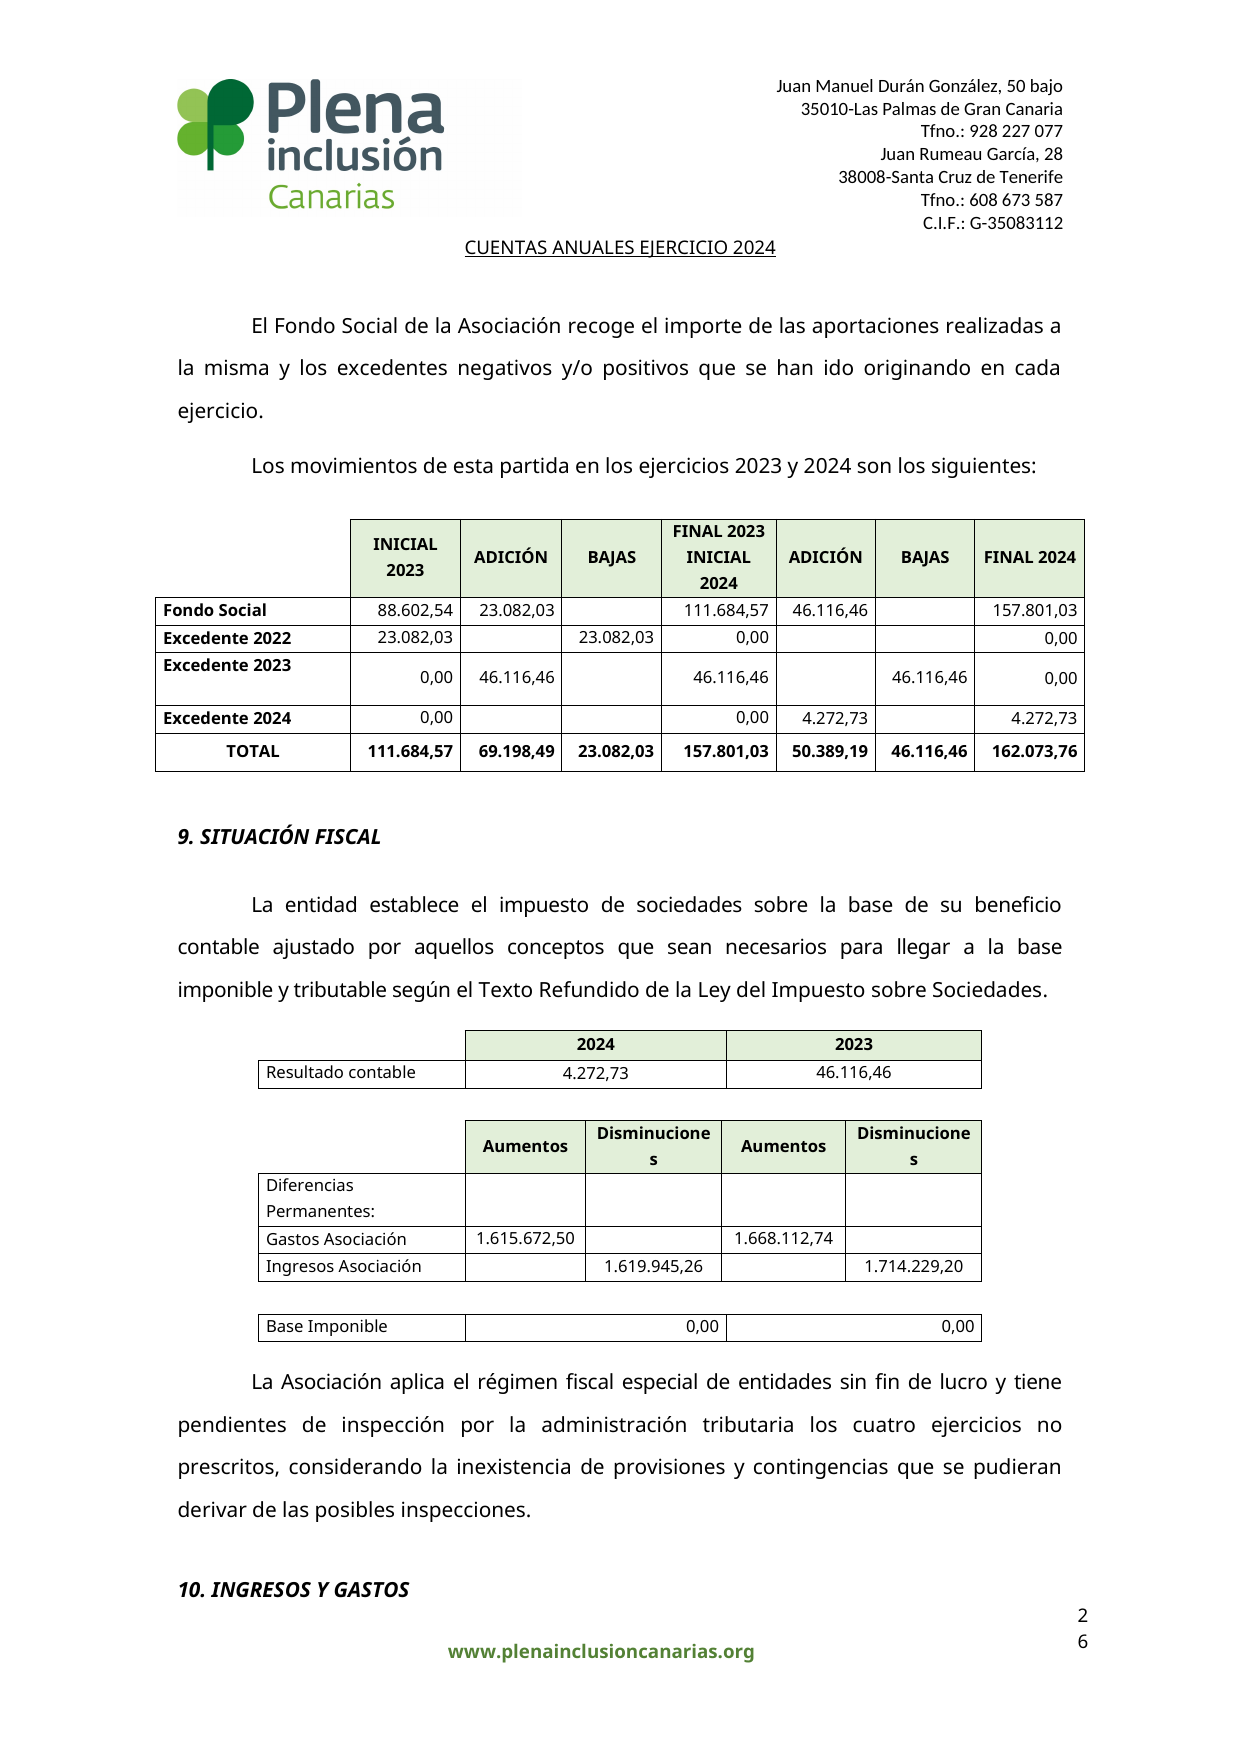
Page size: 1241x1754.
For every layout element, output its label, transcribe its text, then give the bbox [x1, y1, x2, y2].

table_cell [722, 1254, 845, 1281]
table_header BAJAS [876, 520, 974, 597]
table_cell 111.684,57 [662, 598, 776, 625]
table_cell TOTAL [156, 734, 350, 771]
table_header FINAL 2024 [975, 520, 1084, 597]
table_cell [722, 1174, 845, 1226]
table_cell 0,00 [662, 706, 776, 732]
table_cell 111.684,57 [351, 734, 460, 771]
table_cell [586, 1089, 721, 1120]
table_cell [846, 1282, 982, 1314]
table_cell 157.801,03 [662, 734, 776, 771]
table_header [259, 1030, 465, 1060]
table_cell 1.668.112,74 [722, 1227, 845, 1253]
table_cell Ingresos Asociación [259, 1254, 465, 1281]
table_cell Aumentos [466, 1121, 585, 1173]
table_cell Base Imponible [259, 1315, 465, 1341]
table_cell [876, 598, 974, 625]
table_cell 46.116,46 [876, 653, 974, 705]
table_header [156, 519, 350, 597]
table_cell 46.116,46 [727, 1061, 981, 1087]
table_header FINAL 2023 INICIAL 2024 [662, 520, 776, 597]
table_cell 4.272,73 [777, 706, 875, 732]
table_cell [461, 706, 561, 732]
table_cell Excedente 2023 [156, 653, 350, 705]
text El Fondo Social de la Asociación recoge el importe de las aportaciones realizadas a la misma y los excedentes negativos y/o positivos que se han ido originando en cada ejercicio. [177, 311, 1063, 424]
table_cell 23.082,03 [562, 626, 661, 652]
table_cell 0,00 [975, 653, 1084, 705]
table_cell Aumentos [722, 1121, 845, 1173]
table_cell 46.116,46 [662, 653, 776, 705]
text La entidad establece el impuesto de sociedades sobre la base de su beneficio contable ajustado por aquellos conceptos que sean necesarios para llegar a la base imponible y tributable según el Texto Refundido de la Ley del Impuesto sobre Sociedades. [177, 890, 1063, 1003]
table_cell [721, 1089, 846, 1120]
text Los movimientos de esta partida en los ejercicios 2023 y 2024 son los siguientes: [177, 451, 1063, 479]
table_cell 46.116,46 [777, 598, 875, 625]
table_cell [465, 1089, 586, 1120]
table_cell 4.272,73 [466, 1061, 726, 1087]
table_cell 0,00 [975, 626, 1084, 652]
table_cell Resultado contable [259, 1061, 465, 1087]
table_cell 46.116,46 [876, 734, 974, 771]
table_cell [721, 1282, 846, 1314]
table_cell 69.198,49 [461, 734, 561, 771]
text 10. INGRESOS Y GASTOS [177, 1575, 1063, 1603]
table_cell 23.082,03 [562, 734, 661, 771]
table_cell [586, 1227, 721, 1253]
table_cell 23.082,03 [351, 626, 460, 652]
table_cell [777, 653, 875, 705]
table_cell [466, 1254, 585, 1281]
table_cell 0,00 [727, 1315, 981, 1341]
table_cell 0,00 [466, 1315, 726, 1341]
table_cell 50.389,19 [777, 734, 875, 771]
table_cell 1.615.672,50 [466, 1227, 585, 1253]
table_cell 0,00 [351, 653, 460, 705]
table_cell [562, 598, 661, 625]
table_header BAJAS [562, 520, 661, 597]
table_header 2024 [466, 1031, 726, 1060]
table_cell Gastos Asociación [259, 1227, 465, 1253]
table_cell 46.116,46 [461, 653, 561, 705]
table_header ADICIÓN [461, 520, 561, 597]
table_cell [586, 1174, 721, 1226]
table_cell [461, 626, 561, 652]
table_cell Excedente 2024 [156, 706, 350, 732]
table_cell 157.801,03 [975, 598, 1084, 625]
table_cell 88.602,54 [351, 598, 460, 625]
text 9. SITUACIÓN FISCAL [177, 822, 1063, 851]
table_cell [586, 1282, 721, 1314]
table_cell [562, 653, 661, 705]
table_cell [259, 1282, 465, 1314]
table_cell [876, 626, 974, 652]
table_cell [846, 1174, 981, 1226]
table_cell 0,00 [662, 626, 776, 652]
table_cell [259, 1089, 465, 1120]
table_header INICIAL 2023 [351, 520, 460, 597]
table_cell [562, 706, 661, 732]
table_cell Disminuciones [586, 1121, 721, 1173]
table_cell [259, 1120, 465, 1173]
text La Asociación aplica el régimen fiscal especial de entidades sin fin de lucro y tiene pendientes de inspección por la administración tributaria los cuatro ejercicios no prescritos, considerando la inexistencia de provisiones y contingencias que se pudieran derivar de las posibles inspecciones. [177, 1367, 1063, 1523]
table_cell 4.272,73 [975, 706, 1084, 732]
table_cell 1.619.945,26 [586, 1254, 721, 1281]
table_header 2023 [727, 1031, 981, 1060]
table_cell 1.714.229,20 [846, 1254, 981, 1281]
table_cell [846, 1089, 982, 1120]
table_cell [777, 626, 875, 652]
table_cell Diferencias Permanentes: [259, 1174, 465, 1226]
table_header ADICIÓN [777, 520, 875, 597]
table_cell 23.082,03 [461, 598, 561, 625]
table_cell [876, 706, 974, 732]
table_cell [465, 1282, 586, 1314]
table_cell [846, 1227, 981, 1253]
table_cell 162.073,76 [975, 734, 1084, 771]
table_cell [466, 1174, 585, 1226]
table_cell Excedente 2022 [156, 626, 350, 652]
table_cell Disminuciones [846, 1121, 981, 1173]
table_cell 0,00 [351, 706, 460, 732]
table_cell Fondo Social [156, 598, 350, 625]
